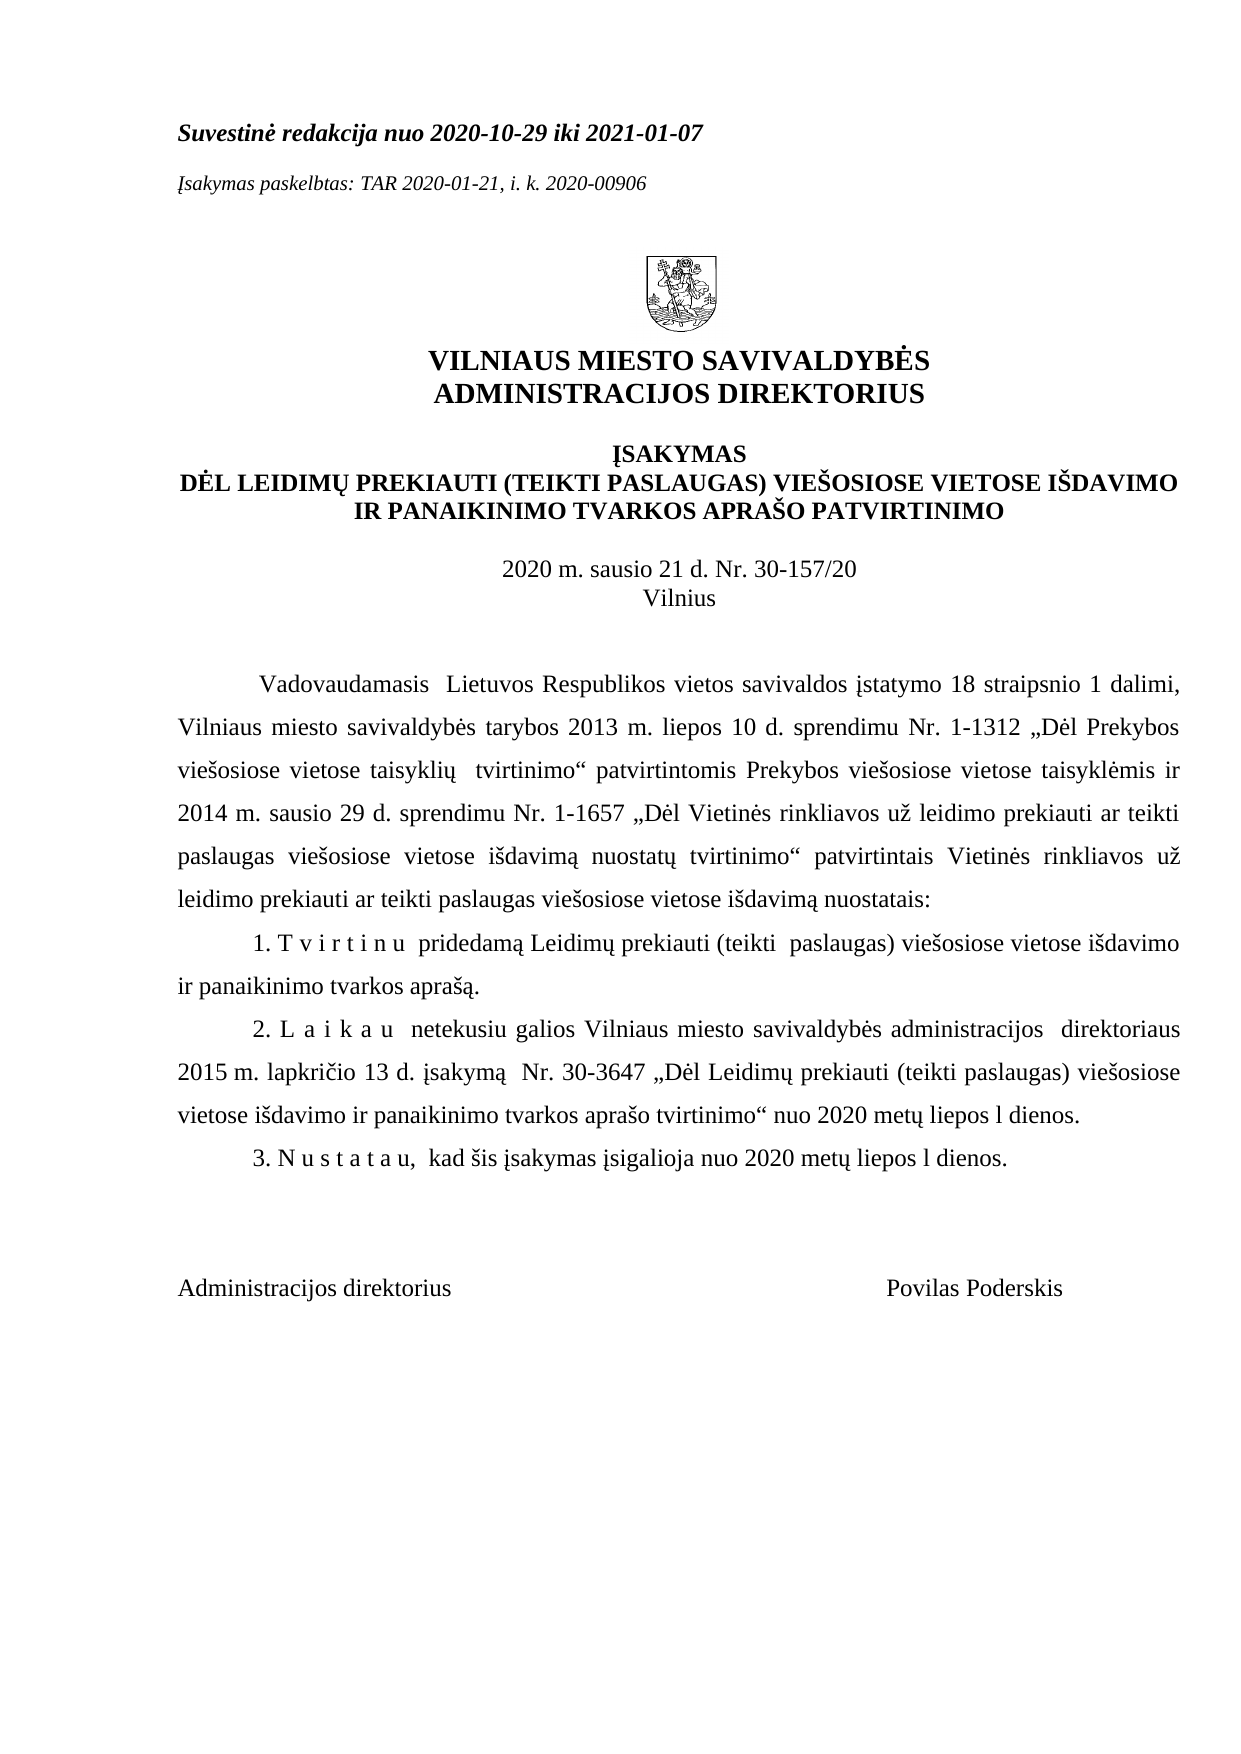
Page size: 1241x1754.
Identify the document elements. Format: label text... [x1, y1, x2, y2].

text 2020 m. sausio 21 d. Nr. 30-157/20 [177, 554, 1181, 583]
text 1. T v i r t i n u pridedamą Leidimų prekiauti (teikti paslaugas) viešosiose vietose išdavimo ir panaikinimo tvarkos aprašą. [177, 928, 1181, 999]
text DĖL LEIDIMŲ PREKIAUTI (TEIKTI PASLAUGAS) VIEŠOSIOSE VIETOSE IŠDAVIMO IR PANAIKINIMO TVARKOS APRAŠO PATVIRTINIMO [177, 468, 1181, 525]
text Vilnius [177, 583, 1181, 611]
text VILNIAUS MIESTO SAVIVALDYBĖS [177, 343, 1181, 377]
text 2. L a i k a u netekusiu galios Vilniaus miesto savivaldybės administracijos direktoriaus 2015 m. lapkričio 13 d. įsakymą Nr. 30-3647 „Dėl Leidimų prekiauti (teikti paslaugas) viešosiose vietose išdavimo ir panaikinimo tvarkos aprašo tvirtinimo“ nuo 2020 metų liepos l dienos. [177, 1014, 1181, 1129]
text ĮSAKYMAS [177, 439, 1181, 468]
text Vadovaudamasis Lietuvos Respublikos vietos savivaldos įstatymo 18 straipsnio 1 dalimi, Vilniaus miesto savivaldybės tarybos 2013 m. liepos 10 d. sprendimu Nr. 1-1312 „Dėl Prekybos viešosiose vietose taisyklių tvirtinimo“ patvirtintomis Prekybos viešosiose vietose taisyklėmis ir 2014 m. sausio 29 d. sprendimu Nr. 1-1657 „Dėl Vietinės rinkliavos už leidimo prekiauti ar teikti paslaugas viešosiose vietose išdavimą nuostatų tvirtinimo“ patvirtintais Vietinės rinkliavos už leidimo prekiauti ar teikti paslaugas viešosiose vietose išdavimą nuostatais: [177, 669, 1181, 913]
text 3. N u s t a t a u, kad šis įsakymas įsigalioja nuo 2020 metų liepos l dienos. [177, 1143, 1181, 1172]
text Administracijos direktorius Povilas Poderskis [177, 1273, 1181, 1301]
text ADMINISTRACIJOS DIREKTORIUS [177, 377, 1181, 410]
text Įsakymas paskelbtas: TAR 2020-01-21, i. k. 2020-00906 [177, 171, 1181, 195]
text Suvestinė redakcija nuo 2020-10-29 iki 2021-01-07 [177, 118, 1181, 147]
